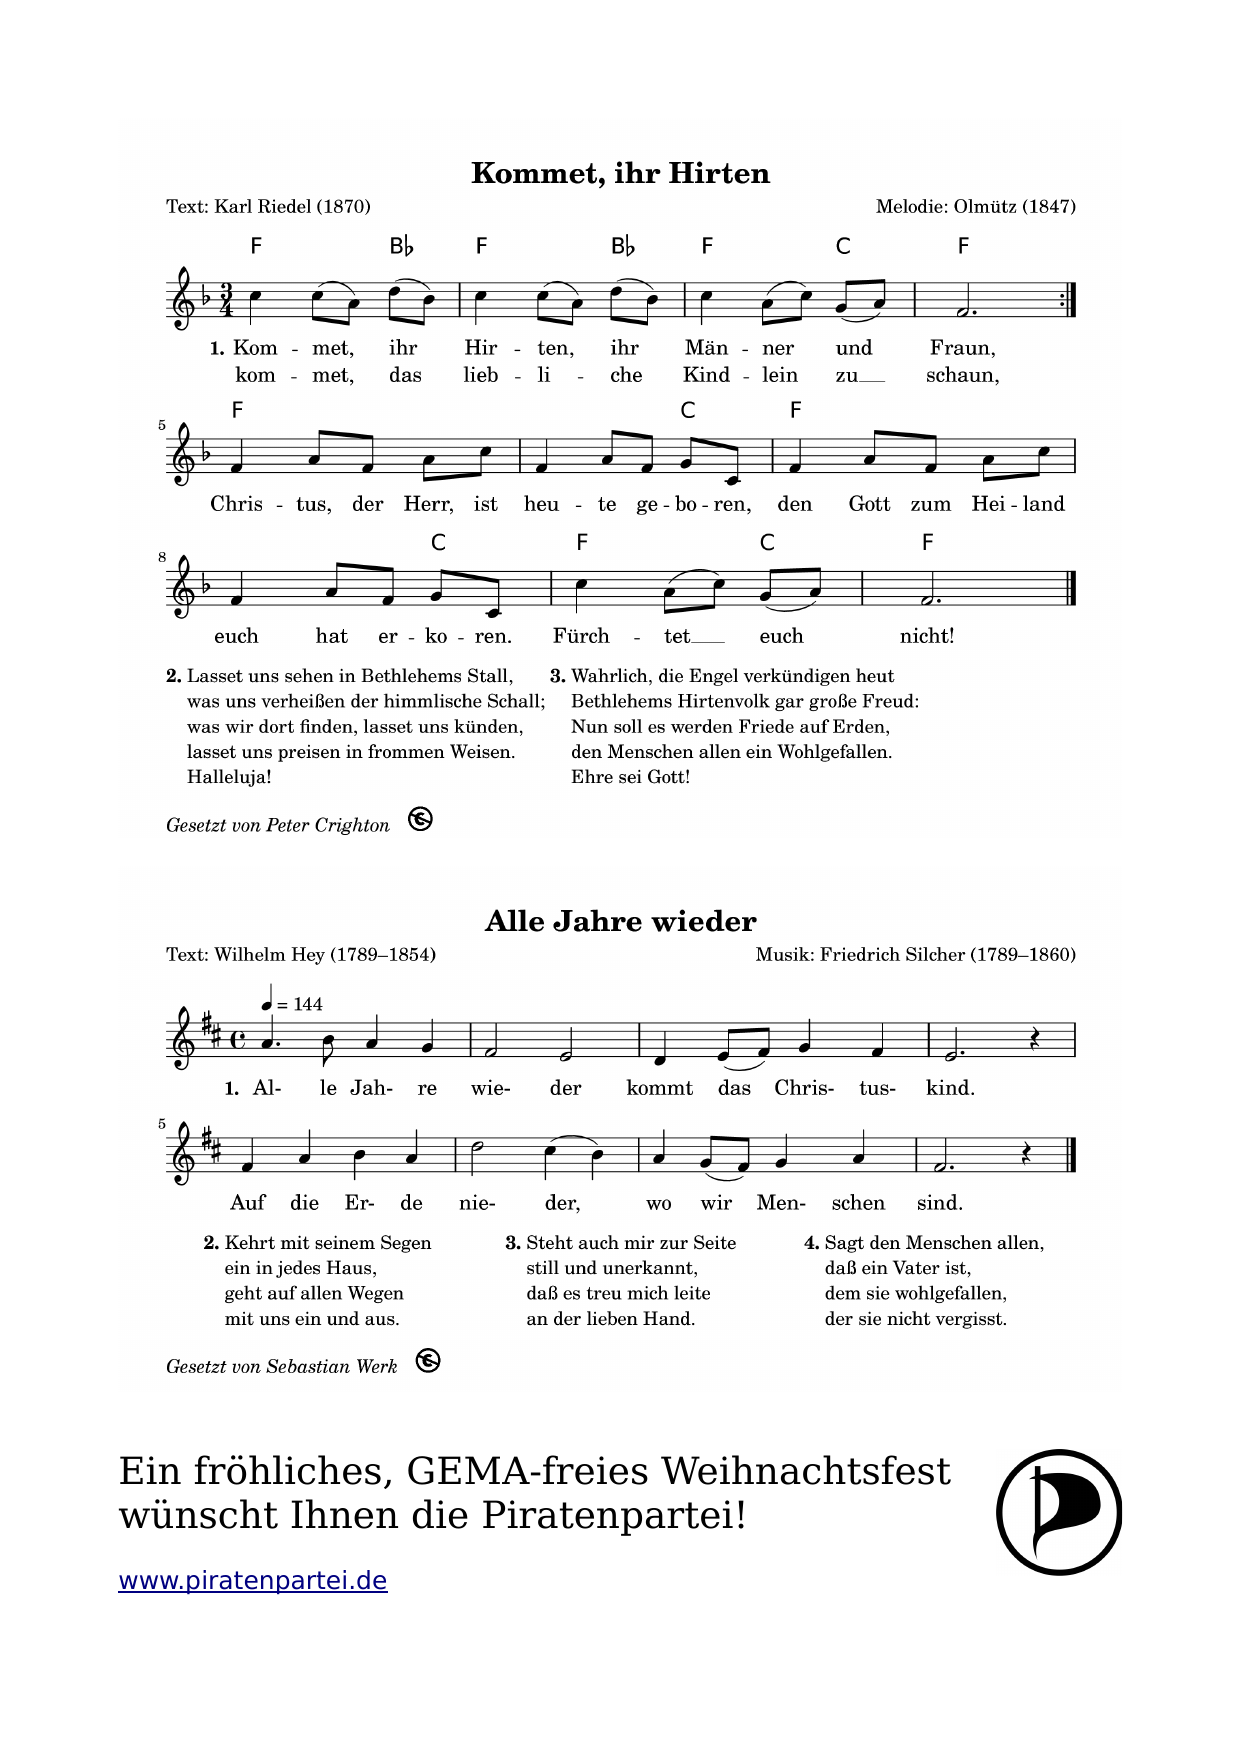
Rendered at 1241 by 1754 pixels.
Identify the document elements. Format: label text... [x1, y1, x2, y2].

text Ein fröhliches, GEMA-freies Weihnachtsfest wünscht Ihnen die Piratenpartei! [118, 1449, 996, 1537]
picture [996, 1449, 1123, 1576]
picture [118, 866, 1123, 1392]
text www.piratenpartei.de [118, 1566, 1122, 1595]
picture [118, 118, 1123, 838]
